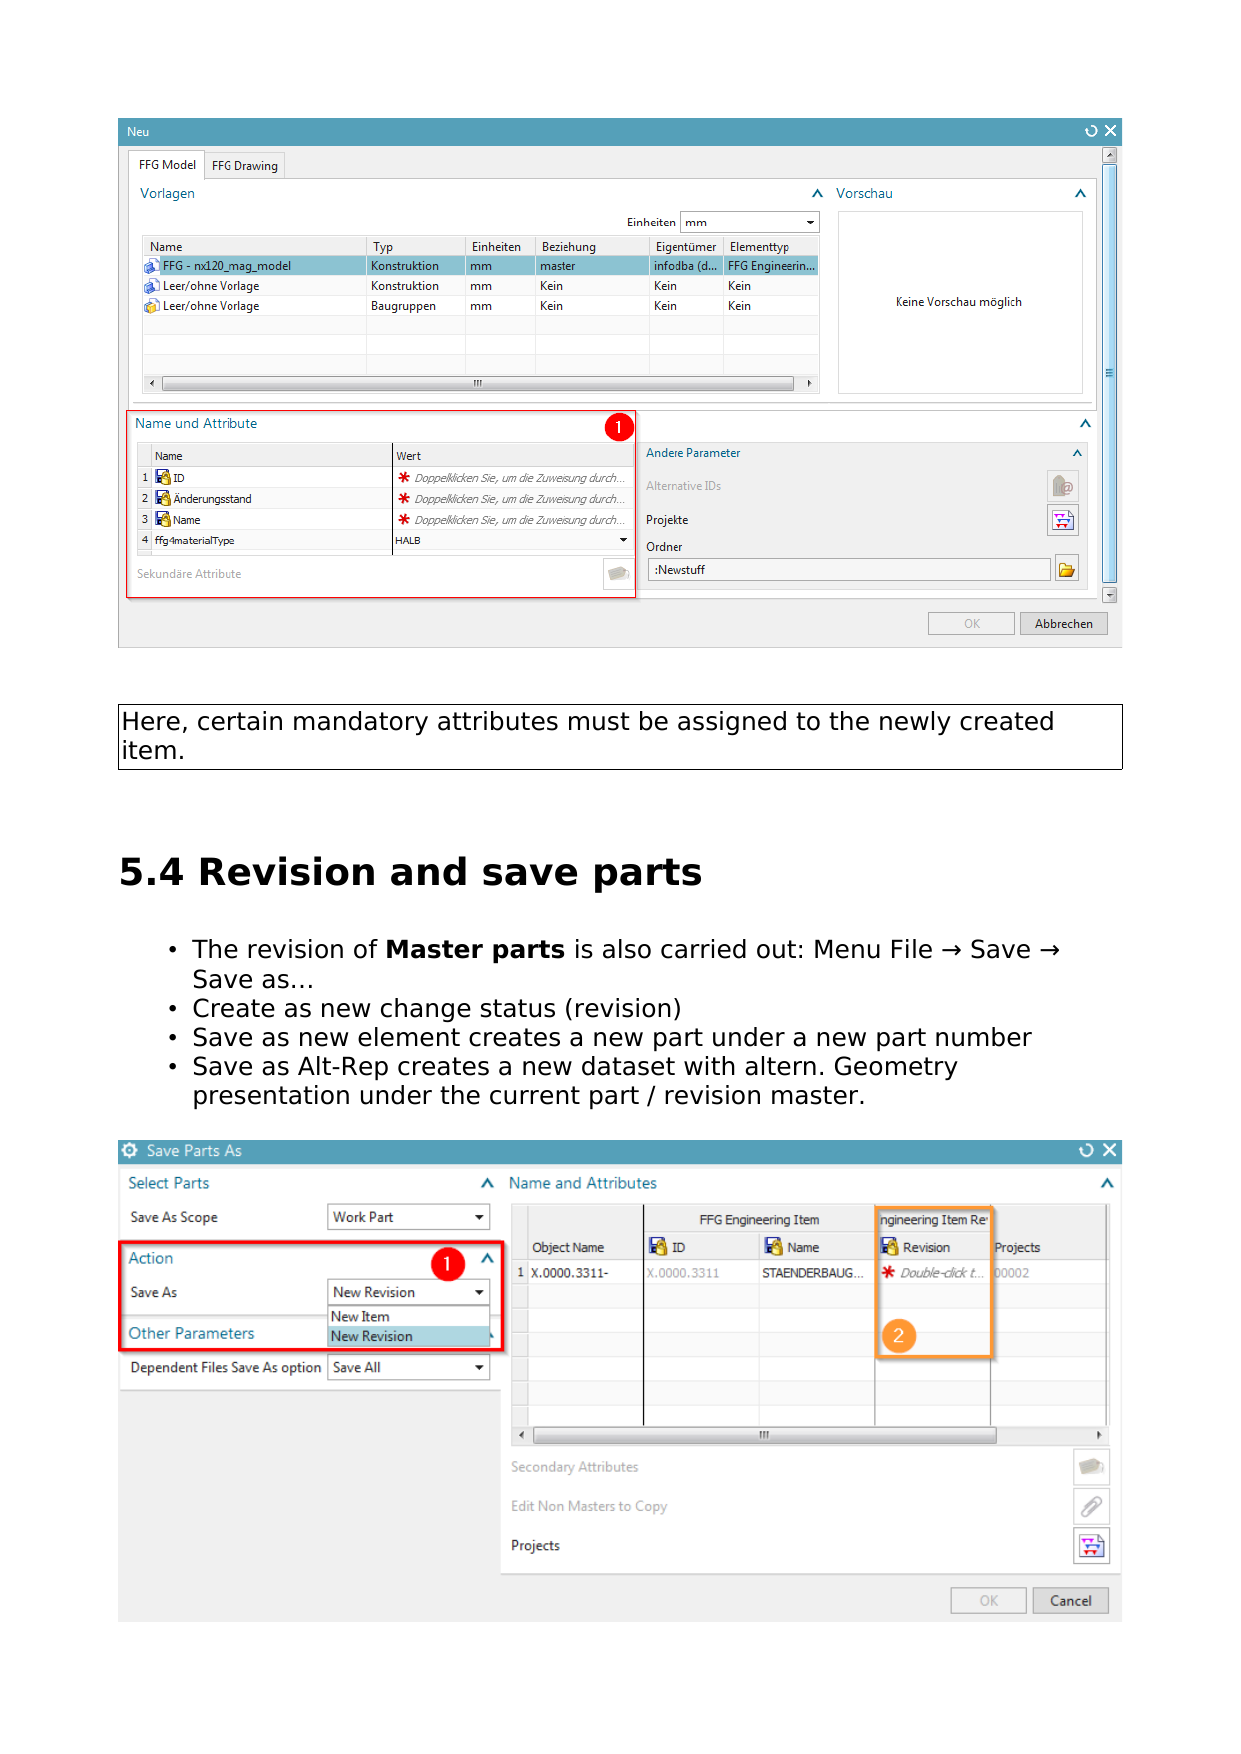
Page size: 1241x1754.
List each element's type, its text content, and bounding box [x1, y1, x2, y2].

list Create as new change status (revision) [177, 994, 1122, 1023]
picture [118, 1140, 1123, 1622]
list The revision of Master parts is also carried out: Menu File → Save → Save as… [177, 936, 1122, 994]
list Save as Alt-Rep creates a new dataset with altern. Geometry presentation under the current part / revision master. [177, 1052, 1122, 1111]
subtitle 5.4 Revision and save parts [118, 850, 1122, 894]
picture [118, 118, 1123, 648]
table_header Here, certain mandatory attributes must be assigned to the newly created item. [119, 705, 1122, 768]
list Save as new element creates a new part under a new part number [177, 1023, 1122, 1052]
